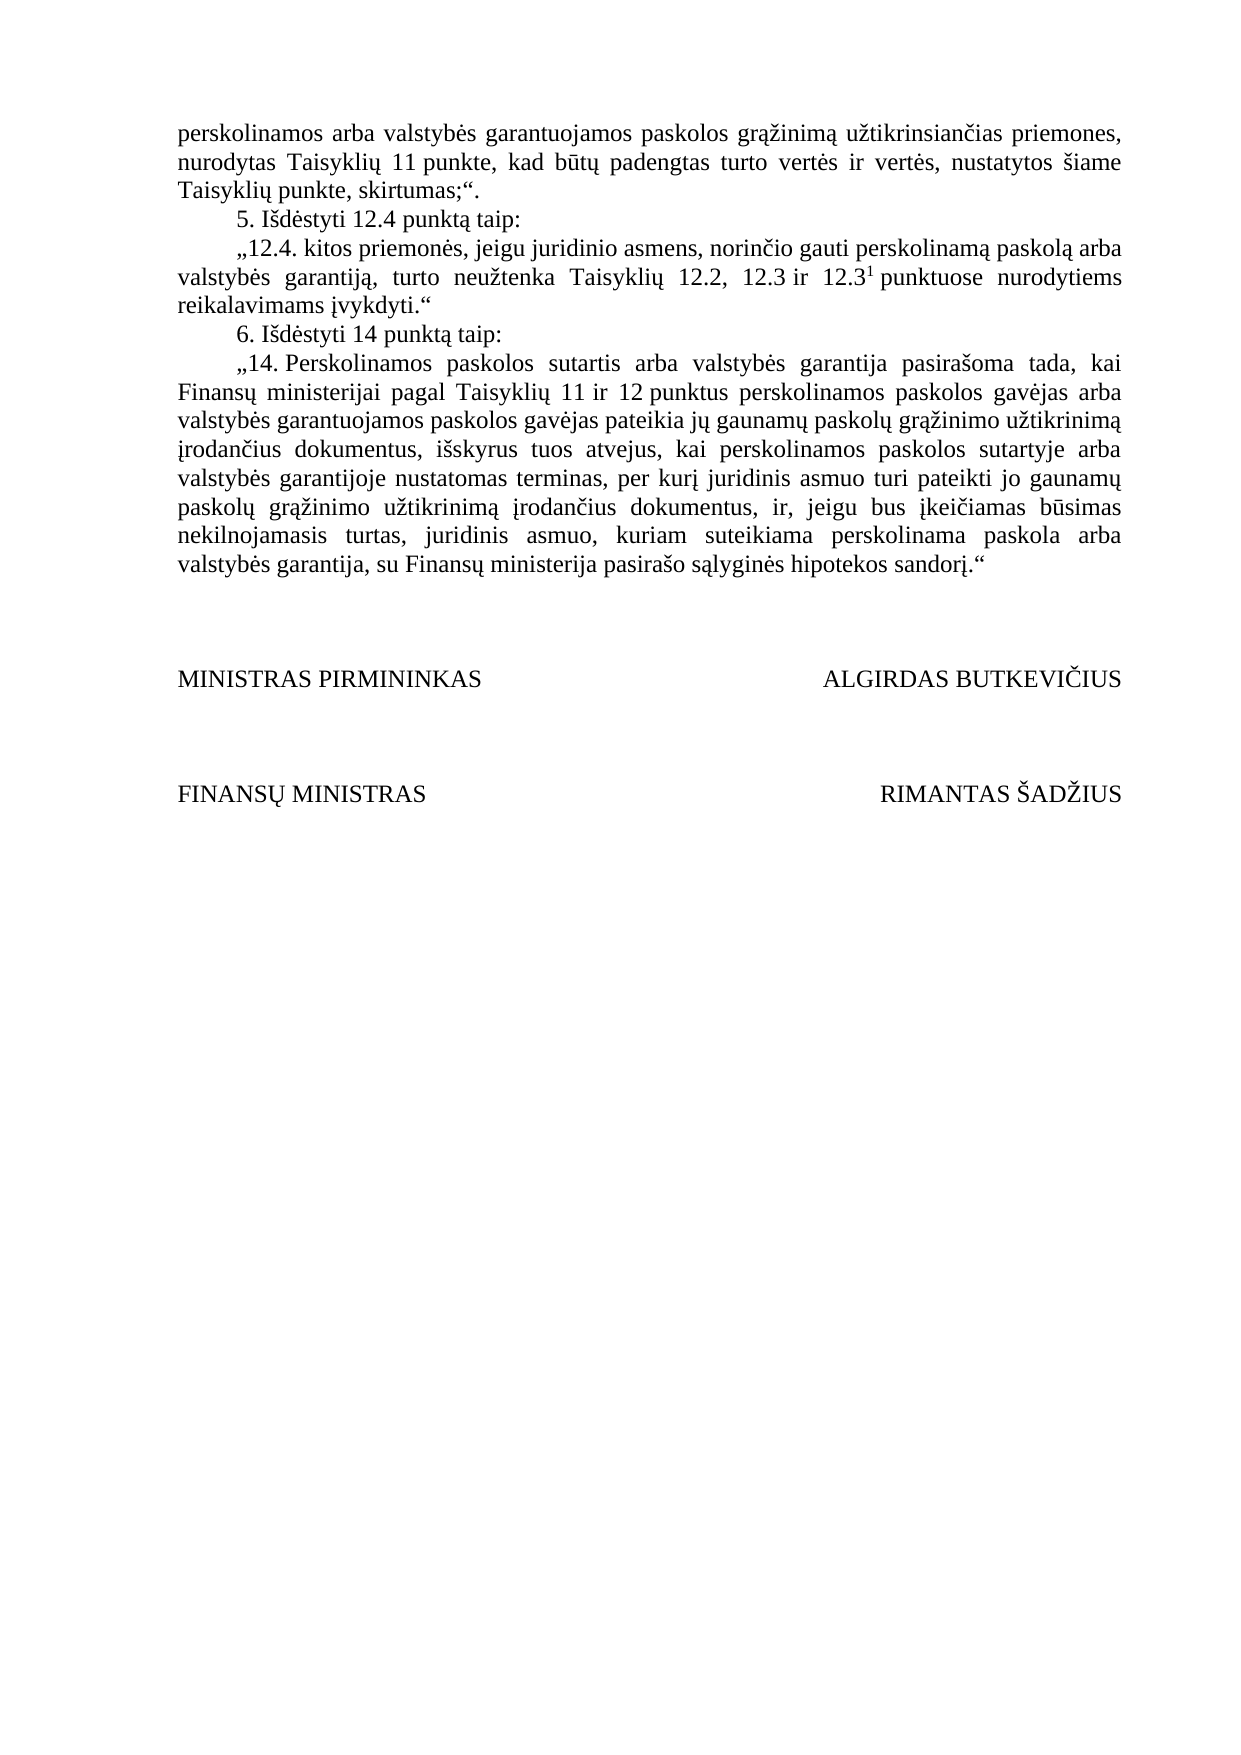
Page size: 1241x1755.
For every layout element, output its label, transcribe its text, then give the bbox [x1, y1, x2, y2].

text perskolinamos arba valstybės garantuojamos paskolos grąžinimą užtikrinsiančias priemones, nurodytas Taisyklių 11 punkte, kad būtų padengtas turto vertės ir vertės, nustatytos šiame Taisyklių punkte, skirtumas;“. [177, 118, 1122, 204]
text 5. Išdėstyti 12.4 punktą taip: [177, 204, 1122, 233]
text „12.4. kitos priemonės, jeigu juridinio asmens, norinčio gauti perskolinamą paskolą arba valstybės garantiją, turto neužtenka Taisyklių 12.2, 12.3 ir 12.31 punktuose nurodytiems reikalavimams įvykdyti.“ [177, 233, 1122, 319]
text Ministras Pirmininkas Algirdas Butkevičius [177, 664, 1122, 693]
text Finansų ministras Rimantas Šadžius [177, 779, 1122, 808]
text 6. Išdėstyti 14 punktą taip: [177, 319, 1122, 348]
text „14. Perskolinamos paskolos sutartis arba valstybės garantija pasirašoma tada, kai Finansų ministerijai pagal Taisyklių 11 ir 12 punktus perskolinamos paskolos gavėjas arba valstybės garantuojamos paskolos gavėjas pateikia jų gaunamų paskolų grąžinimo užtikrinimą įrodančius dokumentus, išskyrus tuos atvejus, kai perskolinamos paskolos sutartyje arba valstybės garantijoje nustatomas terminas, per kurį juridinis asmuo turi pateikti jo gaunamų paskolų grąžinimo užtikrinimą įrodančius dokumentus, ir, jeigu bus įkeičiamas būsimas nekilnojamasis turtas, juridinis asmuo, kuriam suteikiama perskolinama paskola arba valstybės garantija, su Finansų ministerija pasirašo sąlyginės hipotekos sandorį.“ [177, 348, 1122, 578]
